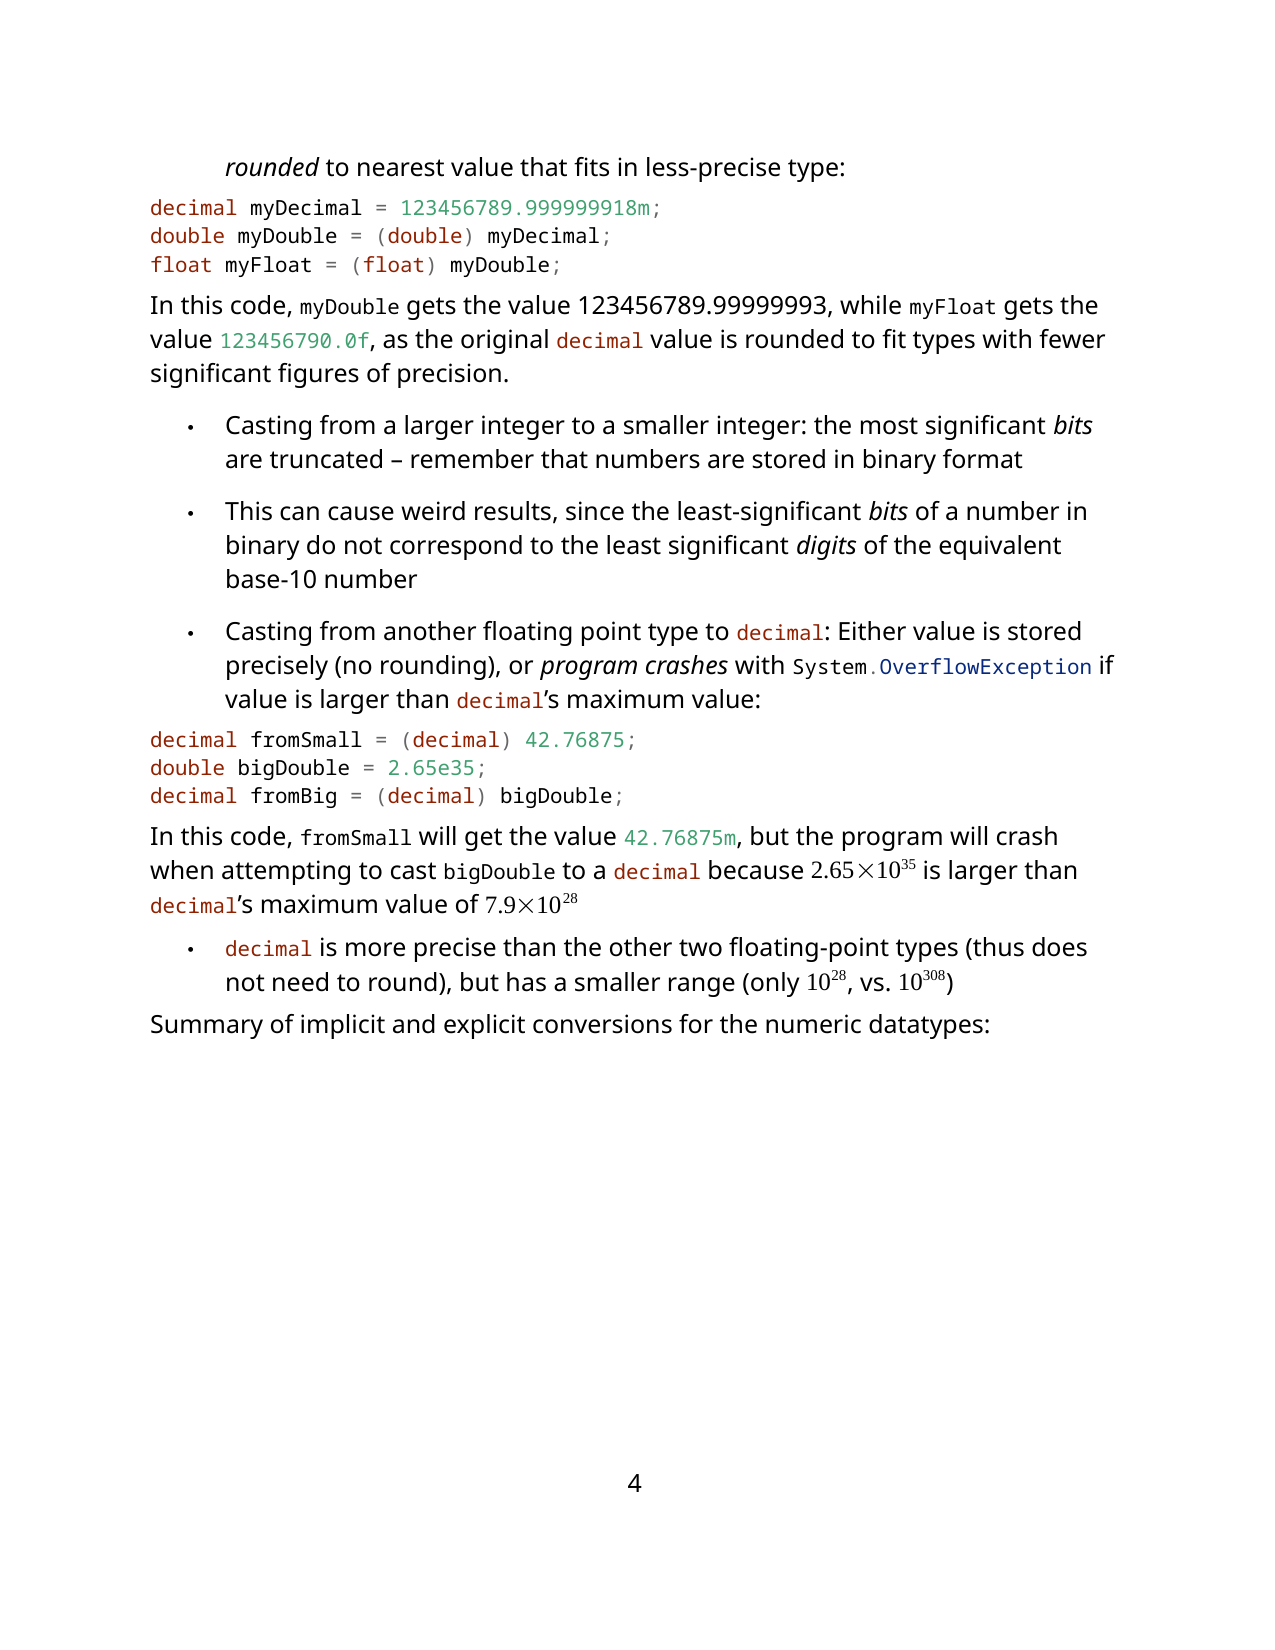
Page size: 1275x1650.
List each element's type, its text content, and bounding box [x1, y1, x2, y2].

list decimal is more precise than the other two floating-point types (thus does not need to round), but has a smaller range (only , vs. ) [187, 930, 1125, 998]
list rounded to nearest value that fits in less-precise type: [187, 150, 1125, 184]
text double bigDouble = 2.65e35; [150, 753, 1125, 782]
text decimal fromSmall = (decimal) 42.76875; [150, 725, 1125, 753]
list This can cause weird results, since the least-significant bits of a number in binary do not correspond to the least significant digits of the equivalent base-10 number [187, 493, 1125, 596]
text In this code, myDouble gets the value 123456789.99999993, while myFloat gets the value 123456790.0f, as the original decimal value is rounded to fit types with fewer significant figures of precision. [150, 287, 1125, 389]
text decimal myDecimal = 123456789.999999918m; [150, 193, 1125, 221]
text double myDouble = (double) myDecimal; [150, 221, 1125, 250]
text decimal fromBig = (decimal) bigDouble; [150, 782, 1125, 810]
text Summary of implicit and explicit conversions for the numeric datatypes: [150, 1007, 1125, 1041]
text In this code, fromSmall will get the value 42.76875m, but the program will crash when attempting to cast bigDouble to a decimal because is larger than decimal’s maximum value of [150, 819, 1125, 921]
list Casting from another floating point type to decimal: Either value is stored precisely (no rounding), or program crashes with System.OverflowException if value is larger than decimal’s maximum value: [187, 613, 1125, 716]
text float myFloat = (float) myDouble; [150, 250, 1125, 278]
list Casting from a larger integer to a smaller integer: the most significant bits are truncated – remember that numbers are stored in binary format [187, 407, 1125, 476]
